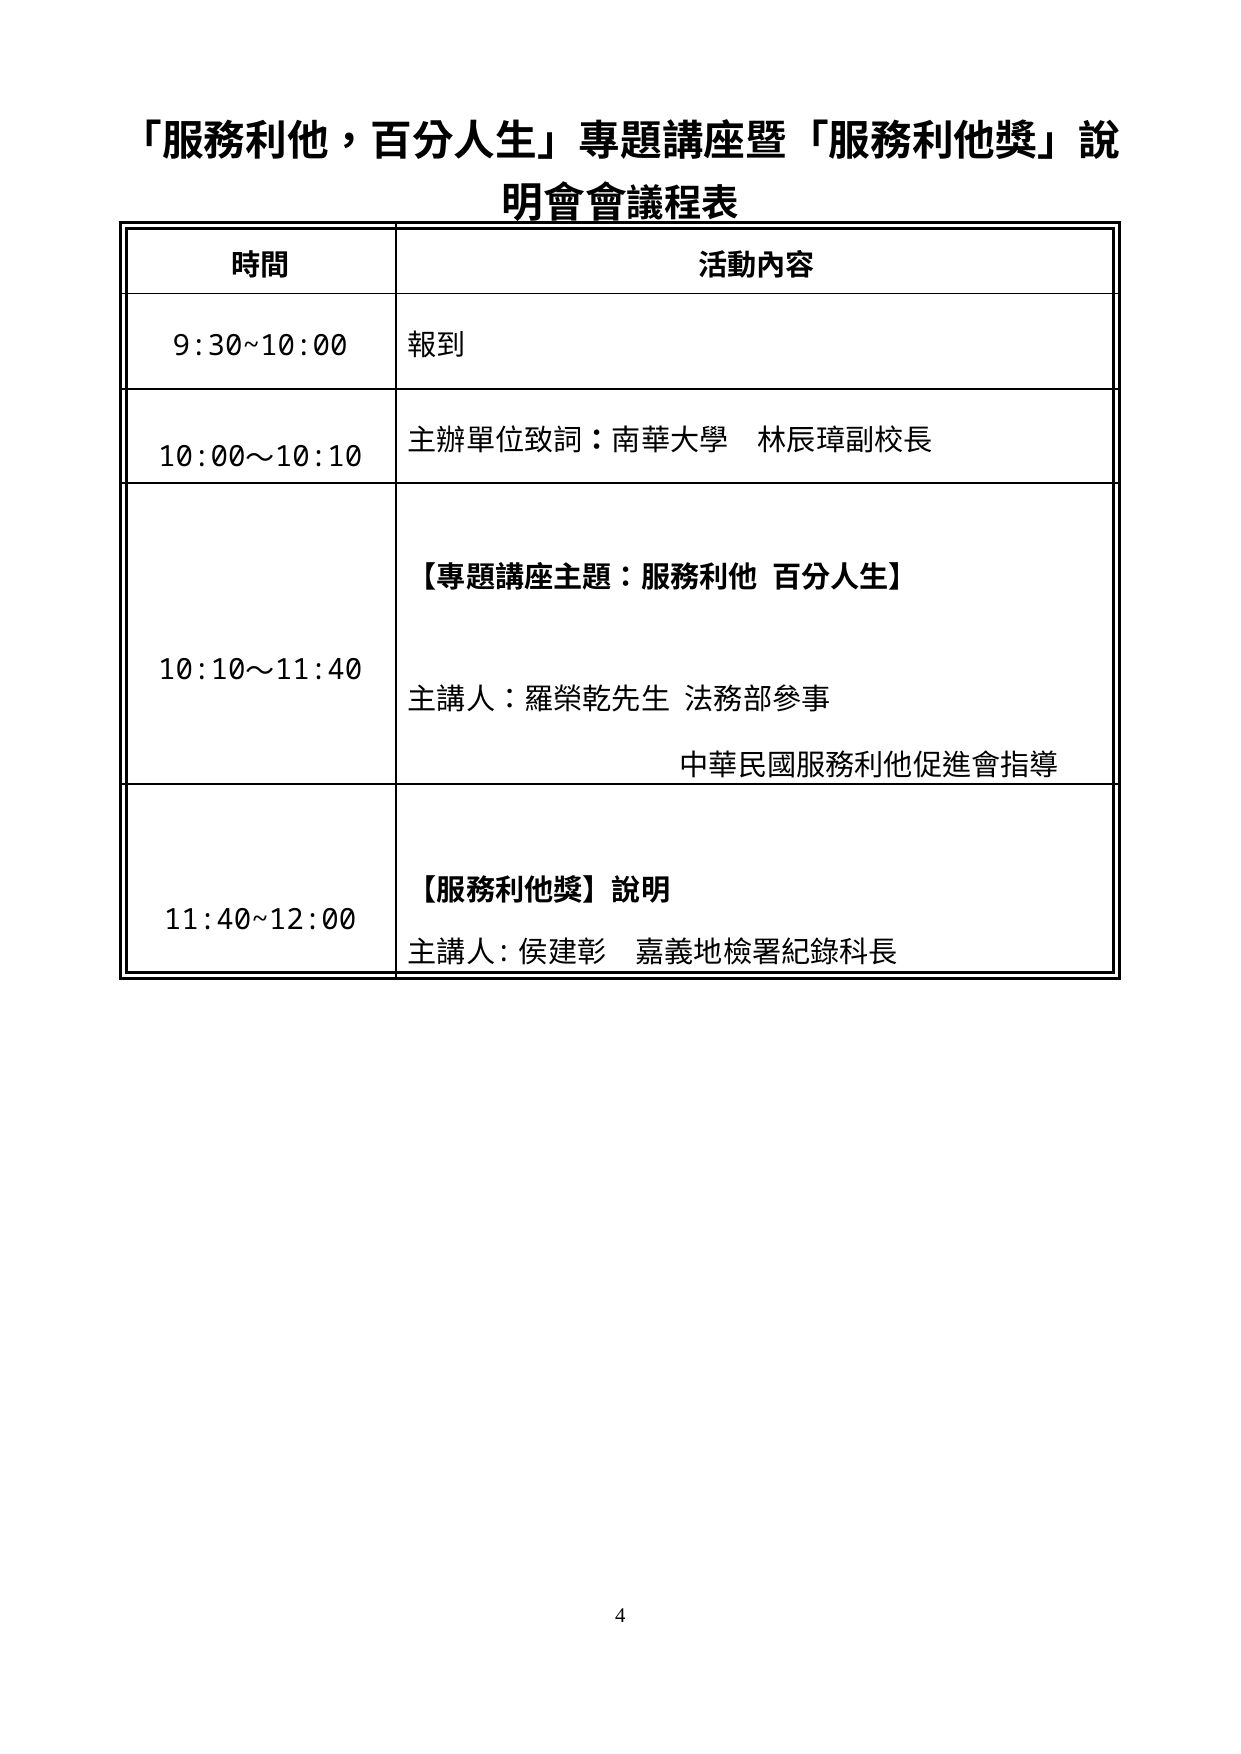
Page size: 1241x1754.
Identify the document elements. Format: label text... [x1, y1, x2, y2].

table_cell 主辦單位致詞：南華大學 林辰璋副校長 [397, 390, 1112, 482]
text 「服務利他，百分人生」專題講座暨「服務利他獎」說明會會議程表 [106, 96, 1134, 221]
table_cell 報到 [397, 294, 1112, 388]
table_cell 10:00～10:10 [128, 390, 395, 482]
table_cell 【服務利他獎】說明 主講人: 侯建彰 嘉義地檢署紀錄科長 [397, 785, 1112, 971]
table_cell 9:30~10:00 [128, 294, 395, 388]
table_cell 【專題講座主題：服務利他 百分人生】 主講人：羅榮乾先生 法務部參事 中華民國服務利他促進會指導 [397, 484, 1112, 783]
table_cell 10:10～11:40 [128, 484, 395, 783]
table_header 活動內容 [397, 224, 1117, 292]
table_header 時間 [124, 224, 395, 292]
table_cell 11:40~12:00 [128, 785, 395, 971]
